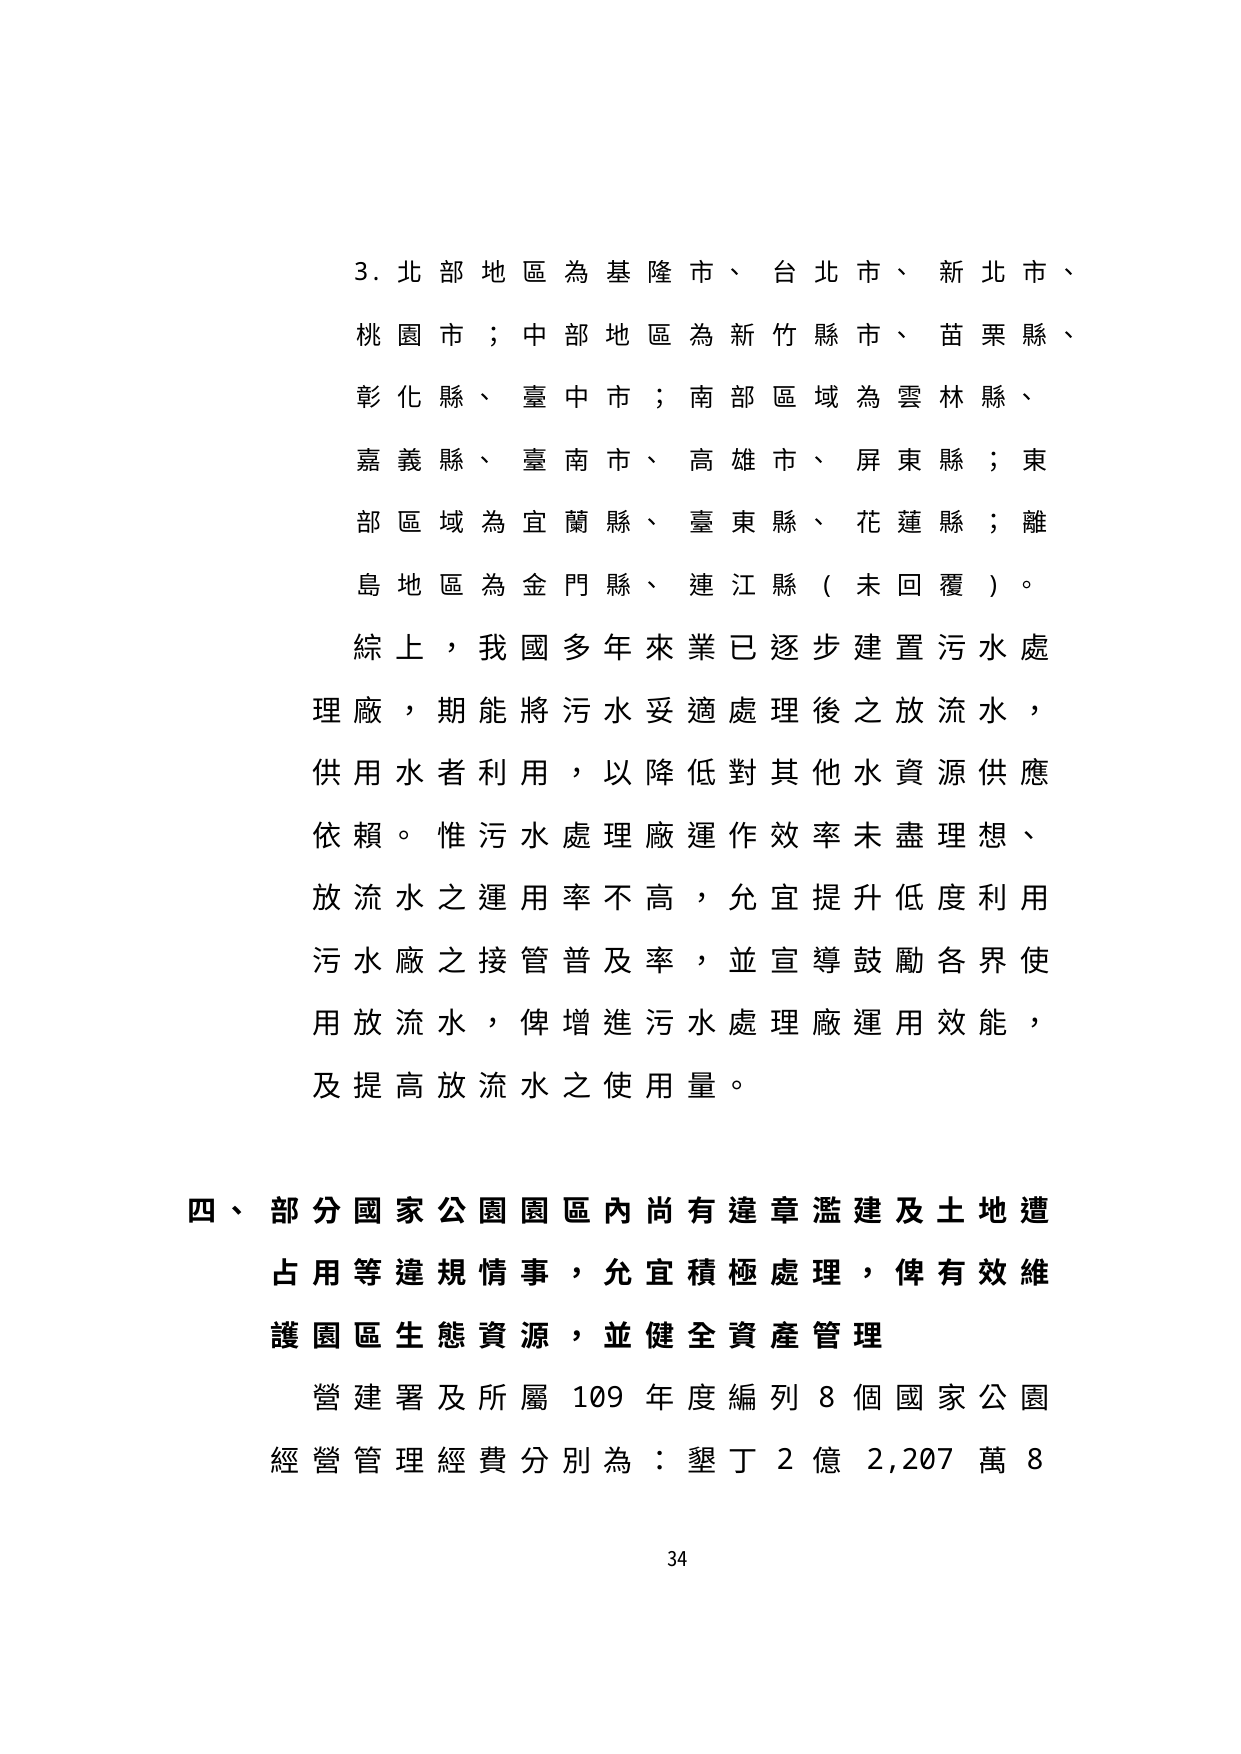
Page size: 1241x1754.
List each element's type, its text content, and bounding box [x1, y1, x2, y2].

text 四、部分國家公園園區內尚有違章濫建及土地遭占用等違規情事，允宜積極處理，俾有效維護園區生態資源，並健全資產管理 [181, 1167, 1056, 1354]
text 綜上，我國多年來業已逐步建置污水處理廠，期能將污水妥適處理後之放流水，供用水者利用，以降低對其他水資源供應依賴。惟污水處理廠運作效率未盡理想、放流水之運用率不高，允宜提升低度利用污水廠之接管普及率，並宣導鼓勵各界使用放流水，俾增進污水處理廠運用效能，及提高放流水之使用量。 [269, 604, 1056, 1104]
text 營建署及所屬109年度編列8個國家公園經營管理經費分別為：墾丁2億2,207萬8千元、玉山1億2,831萬6千元、陽明山2億1,703萬元、太魯閣1億9,599萬6千元、雪霸1億6,881萬2千元、金門2億5,415萬4千元、海洋1億7,829萬9千元及台江1億4,108萬元，係辦理園區內經營管理、解說教育、保育研究及資產設備購置管理等工作。經查： [240, 1354, 1056, 1479]
text 3.北部地區為基隆市、台北市、新北市、桃園市；中部地區為新竹縣市、苗栗縣、彰化縣、臺中市；南部區域為雲林縣、嘉義縣、臺南市、高雄市、屏東縣；東部區域為宜蘭縣、臺東縣、花蓮縣；離島地區為金門縣、連江縣(未回覆)。 [314, 229, 1056, 604]
